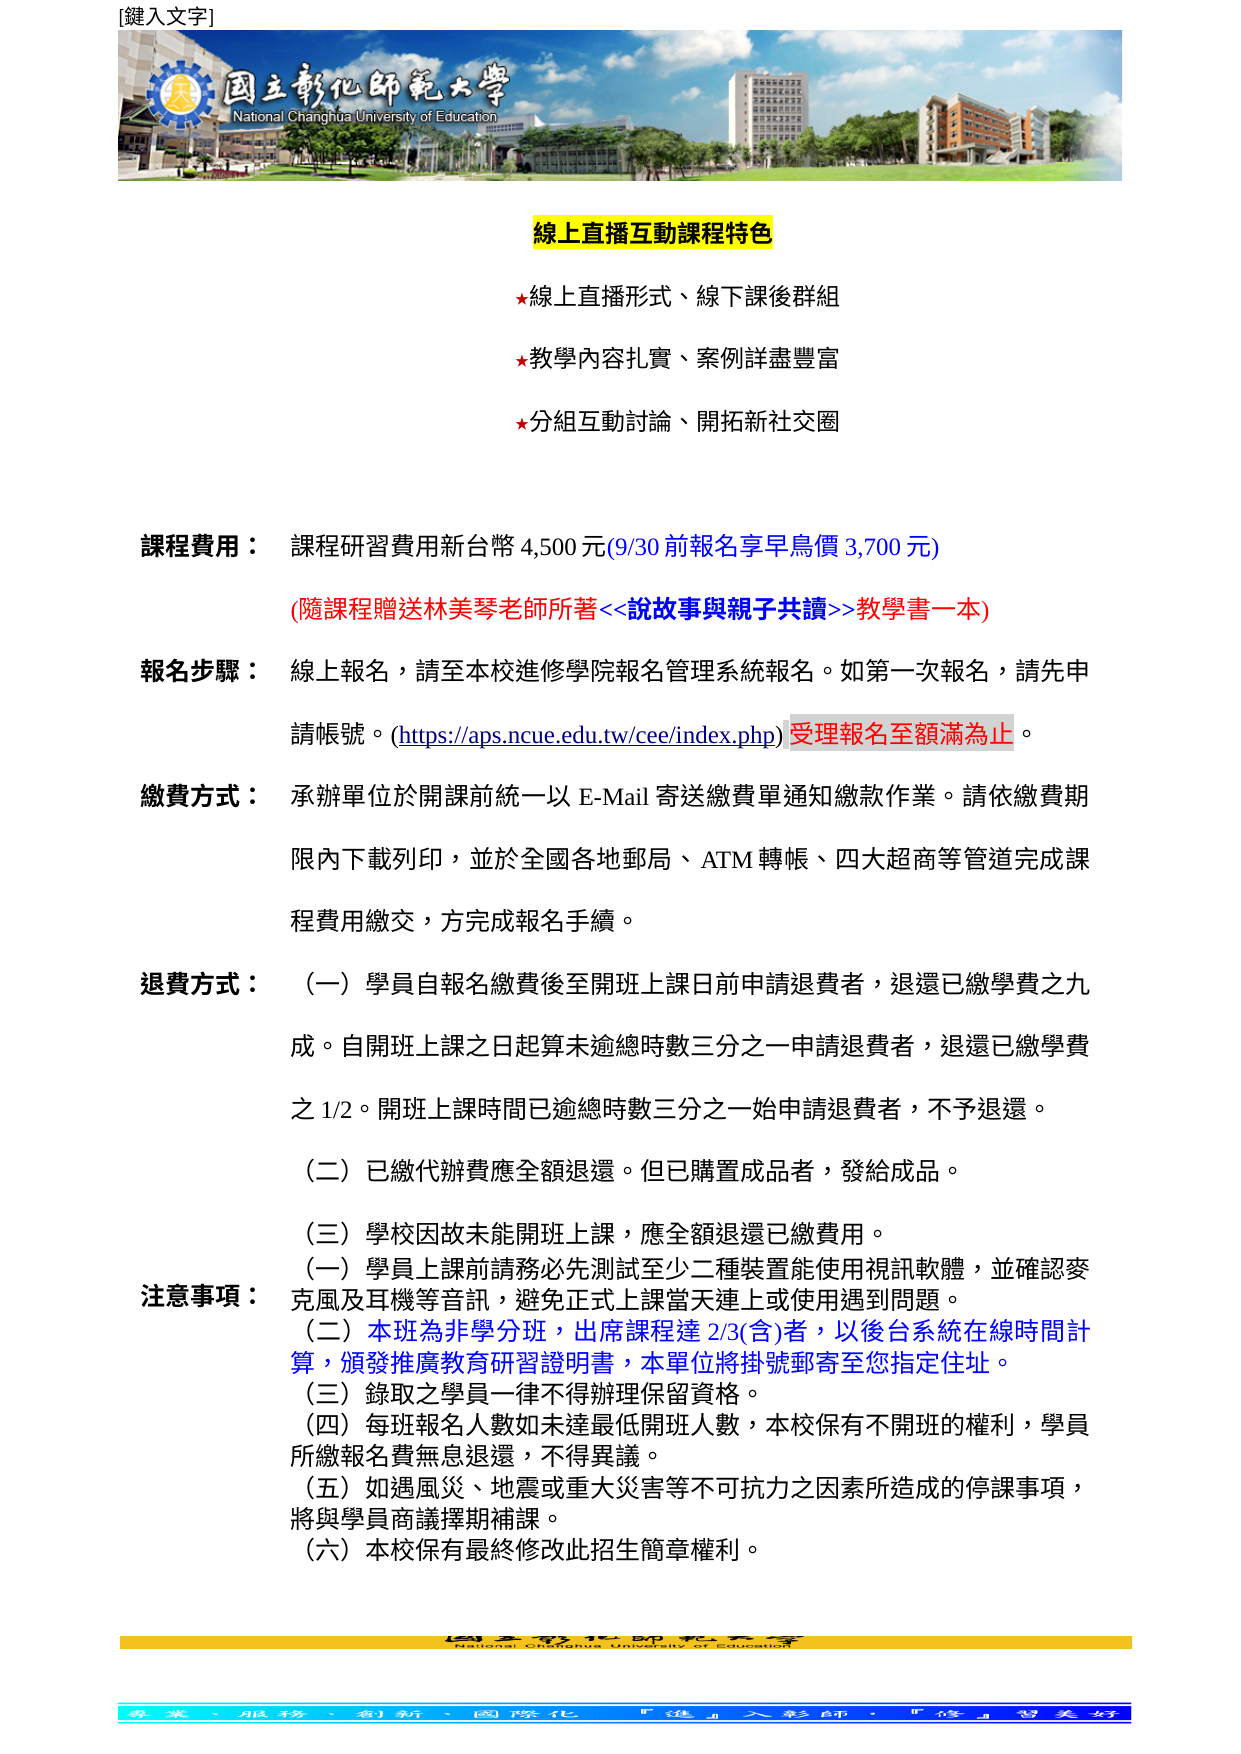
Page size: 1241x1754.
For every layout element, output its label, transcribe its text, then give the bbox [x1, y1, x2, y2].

table_header 線上直播互動課程特色 ★線上直播形式、線下課後群組 ★教學內容扎實、案例詳盡豐富 ★分組互動討論、開拓新社交圈 [504, 191, 878, 440]
table_cell 線上報名，請至本校進修學院報名管理系統報名。如第一次報名，請先申請帳號。(https://aps.ncue.edu.tw/cee/index.php) 受理報名至額滿為止。 [279, 628, 1102, 753]
table_cell [279, 190, 1102, 503]
table_cell 報名步驟： [138, 628, 279, 753]
table_cell 課程研習費用新台幣4,500元(9/30前報名享早鳥價3,700元) (隨課程贈送林美琴老師所著<<說故事與親子共讀>>教學書一本) [279, 503, 1102, 628]
table_cell 注意事項： [138, 1253, 279, 1566]
table_cell （一）學員自報名繳費後至開班上課日前申請退費者，退還已繳學費之九成。自開班上課之日起算未逾總時數三分之一申請退費者，退還已繳學費之1/2。開班上課時間已逾總時數三分之一始申請退費者，不予退還。 （二）已繳代辦費應全額退還。但已購置成品者，發給成品。 （三）學校因故未能開班上課，應全額退還已繳費用。 [279, 941, 1102, 1253]
table_cell [138, 190, 279, 503]
table_cell 承辦單位於開課前統一以E-Mail寄送繳費單通知繳款作業。請依繳費期限內下載列印，並於全國各地郵局、ATM轉帳、四大超商等管道完成課程費用繳交，方完成報名手續。 [279, 753, 1102, 941]
table_cell 退費方式： [138, 941, 279, 1253]
table_cell 繳費方式： [138, 753, 279, 941]
table_cell 課程費用： [138, 503, 279, 628]
table_cell （一）學員上課前請務必先測試至少二種裝置能使用視訊軟體，並確認麥克風及耳機等音訊，避免正式上課當天連上或使用遇到問題。 （二）本班為非學分班，出席課程達2/3(含)者，以後台系統在線時間計算，頒發推廣教育研習證明書，本單位將掛號郵寄至您指定住址。 （三）錄取之學員一律不得辦理保留資格。 （四）每班報名人數如未達最低開班人數，本校保有不開班的權利，學員 所繳報名費無息退還，不得異議。 （五）如遇風災、地震或重大災害等不可抗力之因素所造成的停課事項，將與學員商議擇期補課。 （六）本校保有最終修改此招生簡章權利。 [279, 1253, 1102, 1566]
